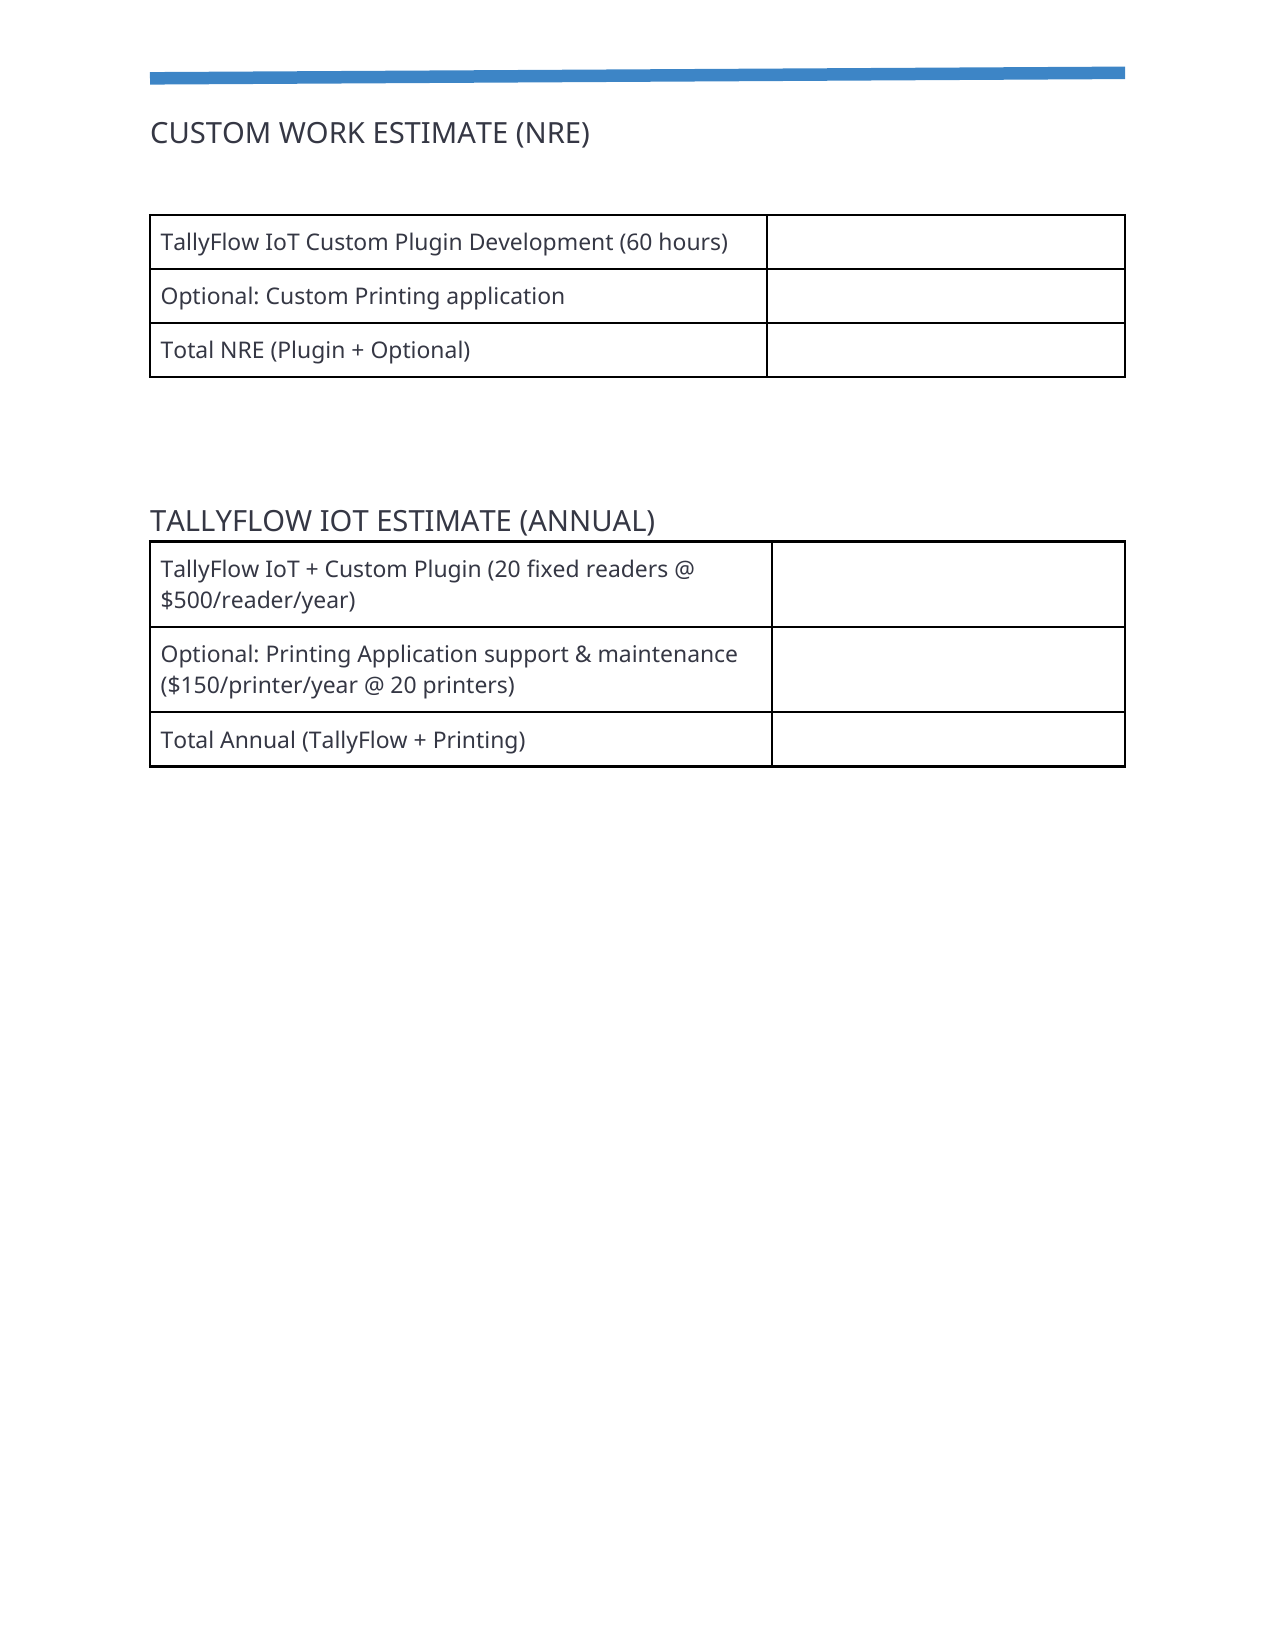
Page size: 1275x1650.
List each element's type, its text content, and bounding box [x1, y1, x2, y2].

table_cell Total Annual (TallyFlow + Printing) [151, 713, 771, 765]
table_cell [773, 628, 1124, 711]
subtitle CUSTOM WORK ESTIMATE (NRE) [150, 112, 1125, 152]
table_header TallyFlow IoT + Custom Plugin (20 fixed readers @ $500/reader/year) [151, 543, 771, 626]
table_cell [768, 270, 1124, 322]
table_header [768, 216, 1124, 268]
subtitle TALLYFLOW IOT ESTIMATE (ANNUAL) [150, 501, 1125, 540]
table_cell Total NRE (Plugin + Optional) [151, 324, 766, 376]
table_cell [768, 324, 1124, 376]
table_cell [773, 713, 1124, 765]
table_header TallyFlow IoT Custom Plugin Development (60 hours) [151, 216, 766, 268]
table_header [773, 543, 1124, 626]
table_cell Optional: Custom Printing application [151, 270, 766, 322]
table_cell Optional: Printing Application support & maintenance ($150/printer/year @ 20 printers) [151, 628, 771, 711]
